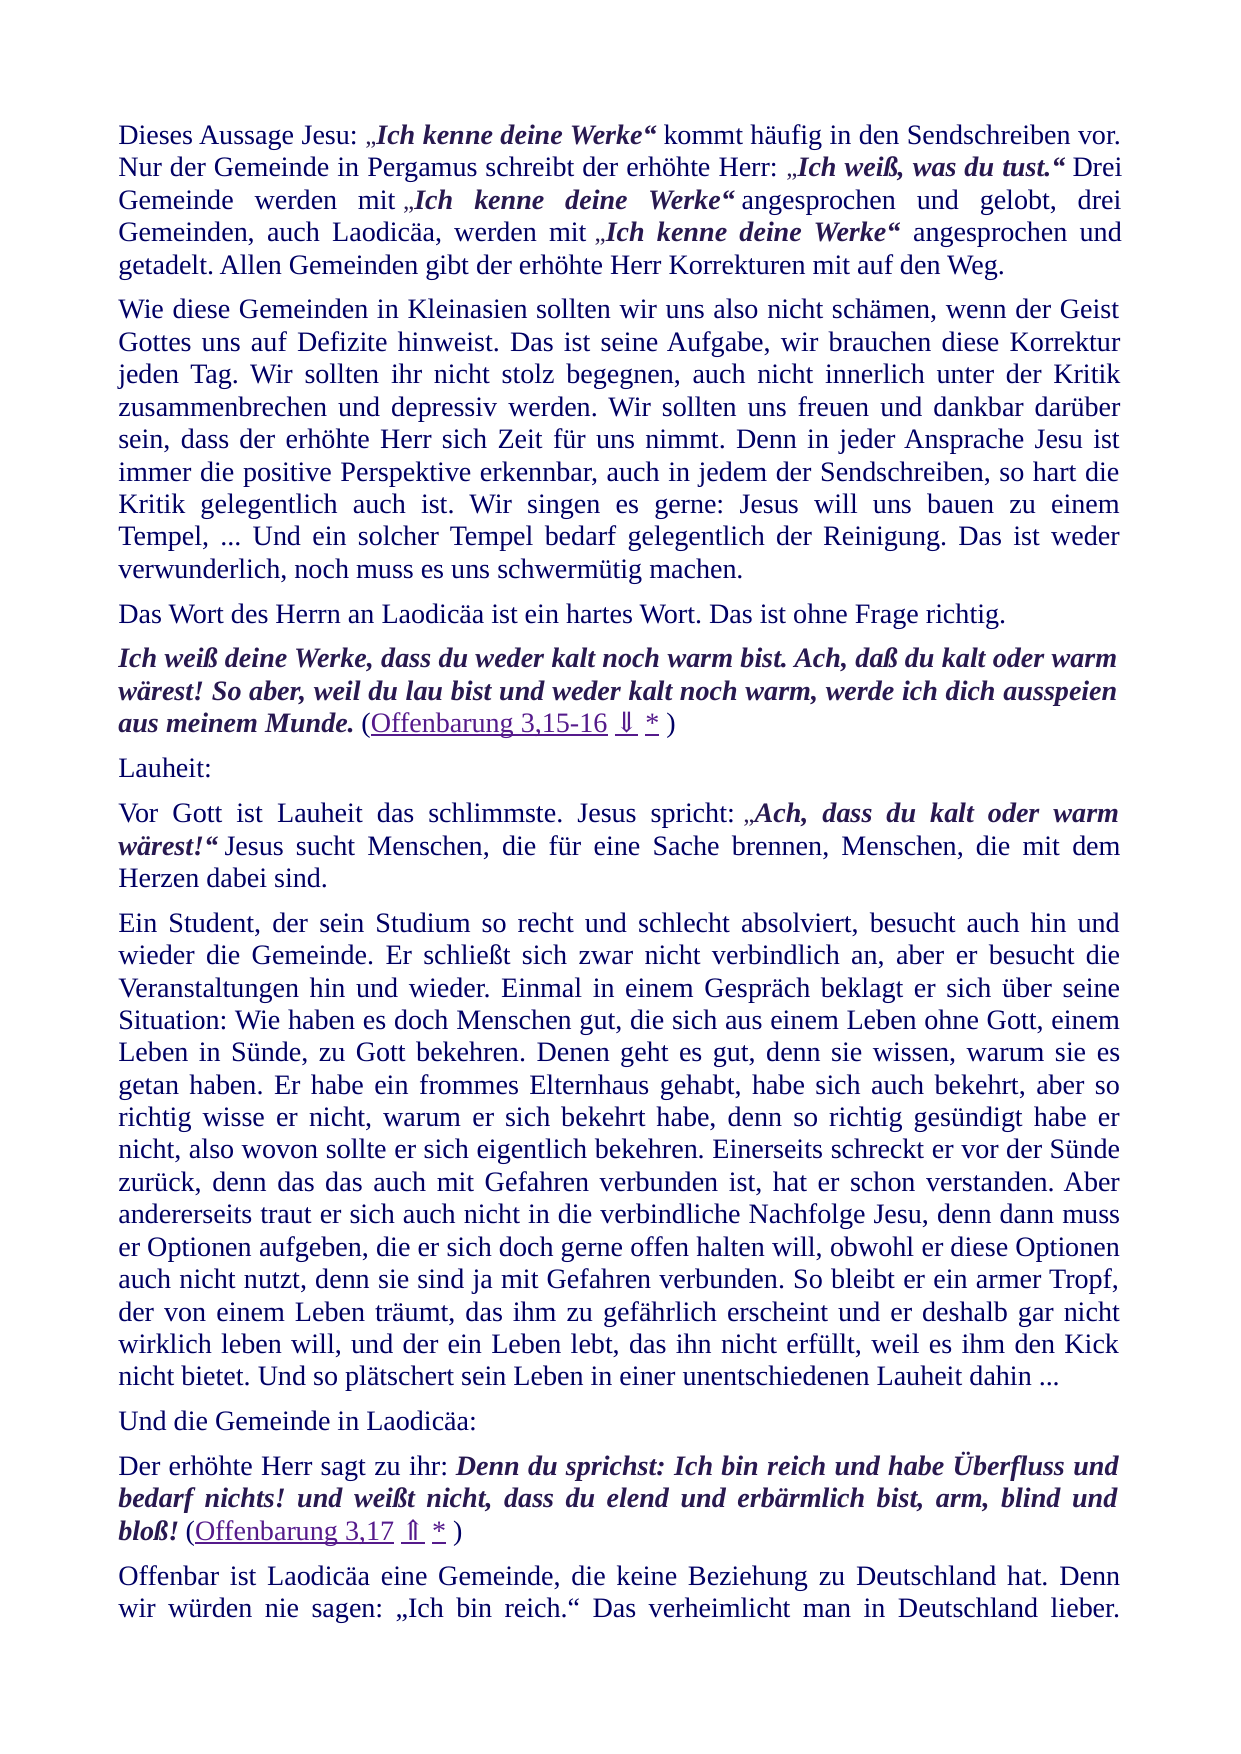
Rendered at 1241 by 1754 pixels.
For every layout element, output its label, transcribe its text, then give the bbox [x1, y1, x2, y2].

text Dieses Aussage Jesu: „Ich kenne deine Werke“ kommt häufig in den Sendschreiben vor. Nur der Gemeinde in Pergamus schreibt der erhöhte Herr: „Ich weiß, was du tust.“ Drei Gemeinde werden mit „Ich kenne deine Werke“ angesprochen und gelobt, drei Gemeinden, auch Laodicäa, werden mit „Ich kenne deine Werke“ angesprochen und getadelt. Allen Gemeinden gibt der erhöhte Herr Korrekturen mit auf den Weg. [118, 118, 1122, 280]
text Das Wort des Herrn an Laodicäa ist ein hartes Wort. Das ist ohne Frage richtig. [118, 597, 1122, 629]
text Ich weiß deine Werke, dass du weder kalt noch warm bist. Ach, daß du kalt oder warm wärest! So aber, weil du lau bist und weder kalt noch warm, werde ich dich ausspeien aus meinem Munde. (Offenbarung 3,15-16 ⇓ * ) [118, 642, 1122, 739]
text Und die Gemeinde in Laodicäa: [118, 1404, 1122, 1437]
text Offenbar ist Laodicäa eine Gemeinde, die keine Beziehung zu Deutschland hat. Denn wir würden nie sagen: „Ich bin reich.“ Das verheimlicht man in Deutschland lieber. [118, 1559, 1122, 1624]
text Der erhöhte Herr sagt zu ihr: Denn du sprichst: Ich bin reich und habe Überfluss und bedarf nichts! und weißt nicht, dass du elend und erbärmlich bist, arm, blind und bloß! (Offenbarung 3,17 ⇑ * ) [118, 1449, 1122, 1546]
text Vor Gott ist Lauheit das schlimmste. Jesus spricht: „Ach, dass du kalt oder warm wärest!“ Jesus sucht Menschen, die für eine Sache brennen, Menschen, die mit dem Herzen dabei sind. [118, 796, 1122, 893]
text Wie diese Gemeinden in Kleinasien sollten wir uns also nicht schämen, wenn der Geist Gottes uns auf Defizite hinweist. Das ist seine Aufgabe, wir brauchen diese Korrektur jeden Tag. Wir sollten ihr nicht stolz begegnen, auch nicht innerlich unter der Kritik zusammenbrechen und depressiv werden. Wir sollten uns freuen und dankbar darüber sein, dass der erhöhte Herr sich Zeit für uns nimmt. Denn in jeder Ansprache Jesu ist immer die positive Perspektive erkennbar, auch in jedem der Sendschreiben, so hart die Kritik gelegentlich auch ist. Wir singen es gerne: Jesus will uns bauen zu einem Tempel, ... Und ein solcher Tempel bedarf gelegentlich der Reinigung. Das ist weder verwunderlich, noch muss es uns schwermütig machen. [118, 293, 1122, 584]
text Lauheit: [118, 751, 1122, 784]
text Ein Student, der sein Studium so recht und schlecht absolviert, besucht auch hin und wieder die Gemeinde. Er schließt sich zwar nicht verbindlich an, aber er besucht die Veranstaltungen hin und wieder. Einmal in einem Gespräch beklagt er sich über seine Situation: Wie haben es doch Menschen gut, die sich aus einem Leben ohne Gott, einem Leben in Sünde, zu Gott bekehren. Denen geht es gut, denn sie wissen, warum sie es getan haben. Er habe ein frommes Elternhaus gehabt, habe sich auch bekehrt, aber so richtig wisse er nicht, warum er sich bekehrt habe, denn so richtig gesündigt habe er nicht, also wovon sollte er sich eigentlich bekehren. Einerseits schreckt er vor der Sünde zurück, denn das das auch mit Gefahren verbunden ist, hat er schon verstanden. Aber andererseits traut er sich auch nicht in die verbindliche Nachfolge Jesu, denn dann muss er Optionen aufgeben, die er sich doch gerne offen halten will, obwohl er diese Optionen auch nicht nutzt, denn sie sind ja mit Gefahren verbunden. So bleibt er ein armer Tropf, der von einem Leben träumt, das ihm zu gefährlich erscheint und er deshalb gar nicht wirklich leben will, und der ein Leben lebt, das ihn nicht erfüllt, weil es ihm den Kick nicht bietet. Und so plätschert sein Leben in einer unentschiedenen Lauheit dahin ... [118, 906, 1122, 1392]
